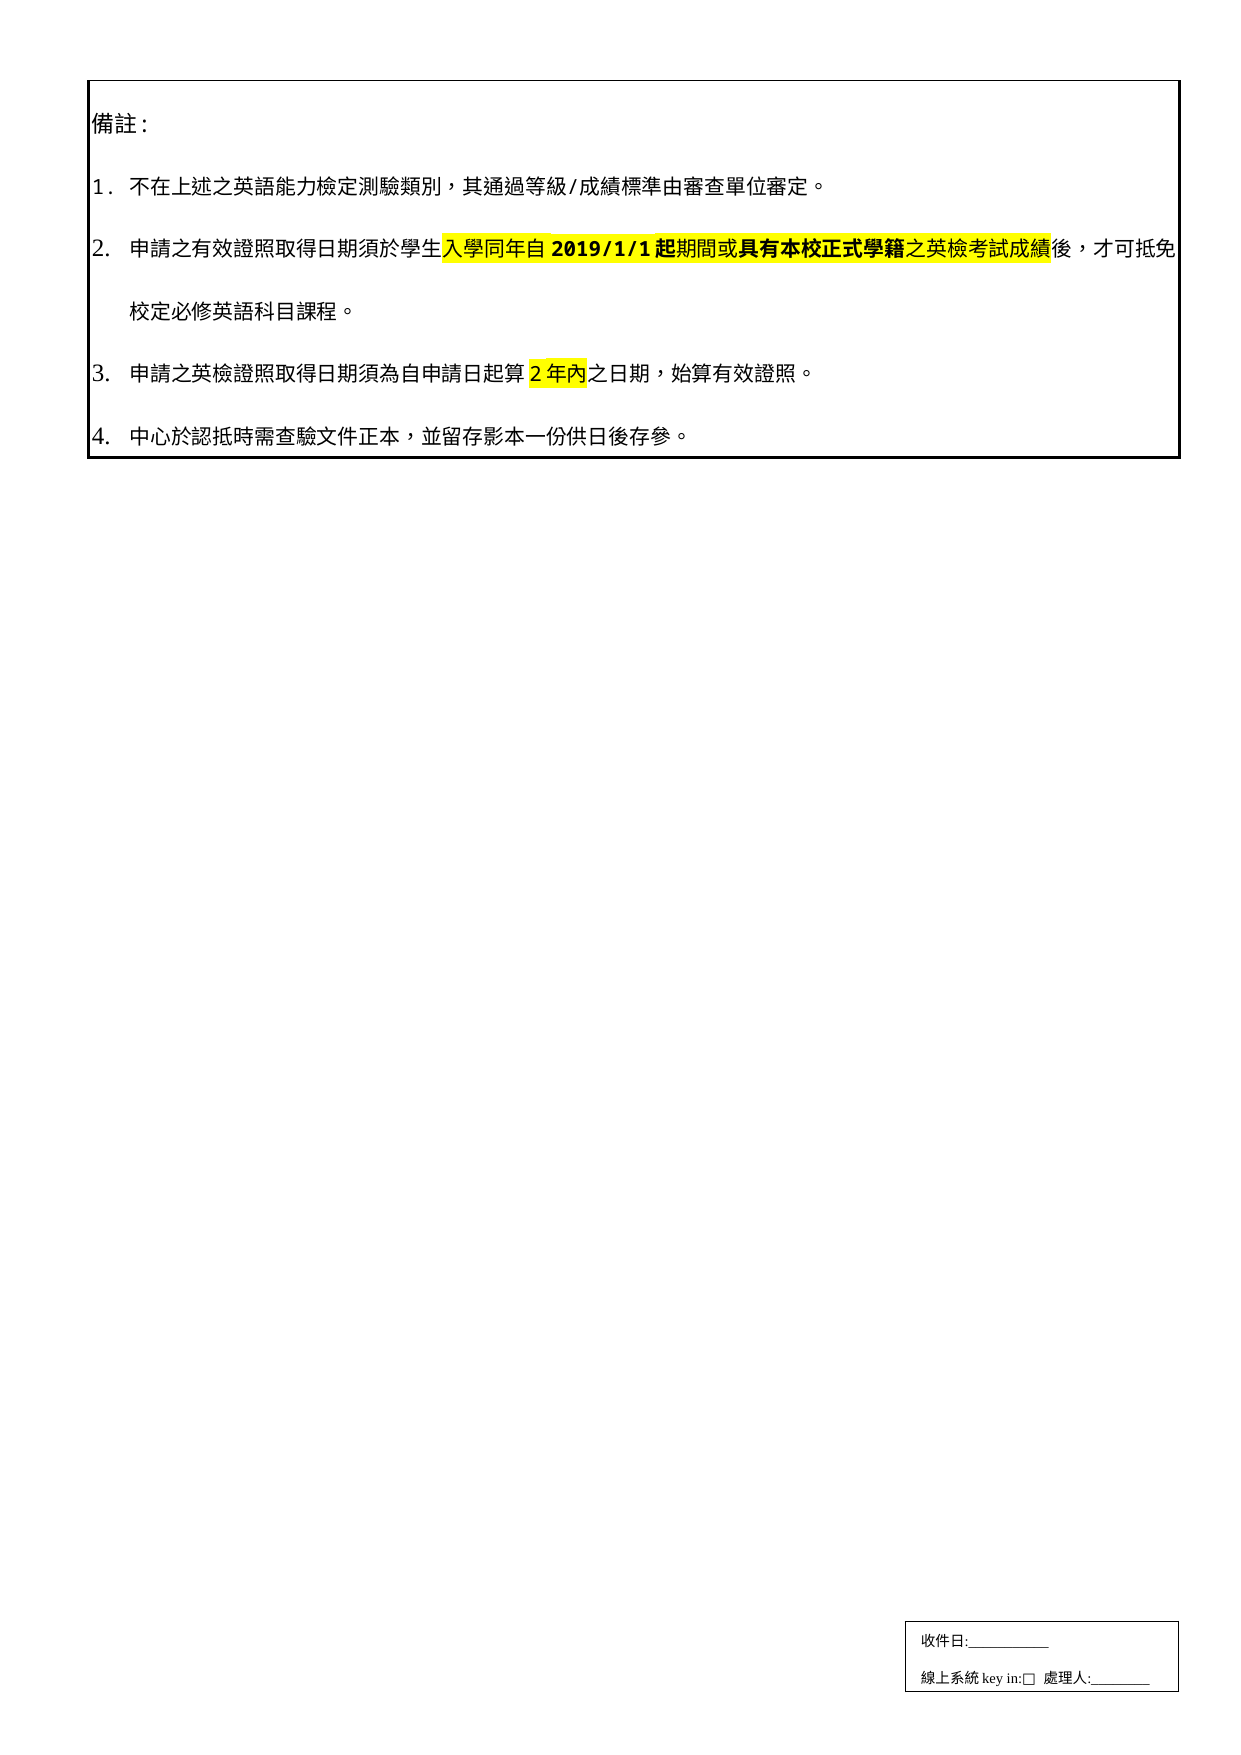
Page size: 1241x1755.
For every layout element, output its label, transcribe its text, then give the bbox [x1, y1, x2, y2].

text 線上系統key in:□ 處理人:________ [921, 1667, 1163, 1684]
text 收件日:___________ [921, 1629, 1163, 1650]
table_cell 備註: 不在上述之英語能力檢定測驗類別，其通過等級/成績標準由審查單位審定。 申請之有效證照取得日期須於學生入學同年自2019/1/1起期間或具有本校正式學籍之英檢考試成績後，才可抵免校定必修英語科目課程。 申請之英檢證照取得日期須為自申請日起算2年內之日期，始算有效證照。 中心於認抵時需查驗文件正本，並留存影本一份供日後存參。 [90, 81, 1178, 456]
